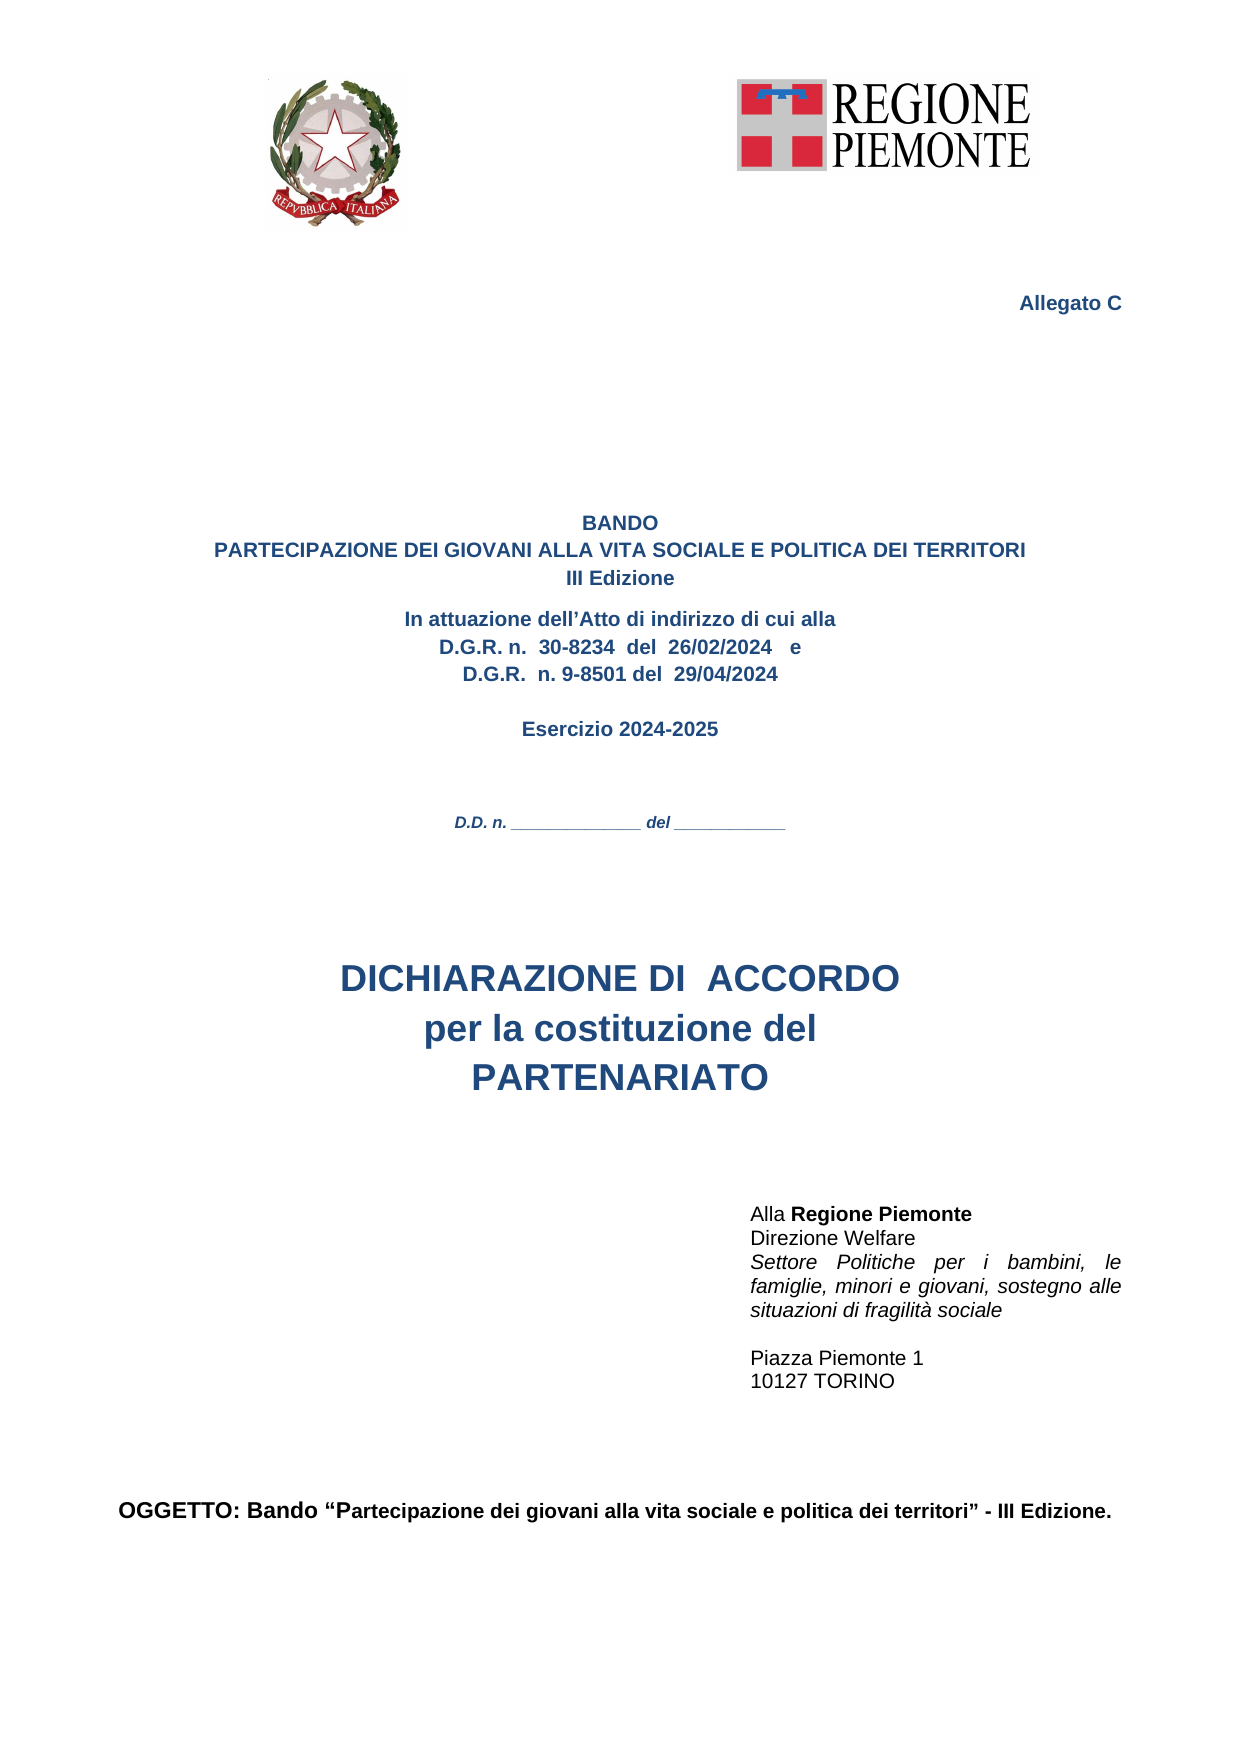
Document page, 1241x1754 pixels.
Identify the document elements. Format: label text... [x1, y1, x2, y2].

text PARTENARIATO [118, 1056, 1122, 1099]
text OGGETTO: Bando “Partecipazione dei giovani alla vita sociale e politica dei territori” - III Edizione. [118, 1497, 1122, 1523]
text Alla Regione Piemonte [750, 1202, 1122, 1226]
text D.G.R. n. 30-8234 del 26/02/2024 e [118, 634, 1122, 658]
picture [728, 74, 1039, 176]
text Piazza Piemonte 1 [750, 1345, 1122, 1369]
text Settore Politiche per i bambini, le famiglie, minori e giovani, sostegno alle situazioni di fragilità sociale [750, 1249, 1122, 1321]
text III Edizione [118, 566, 1122, 590]
text BANDO [118, 511, 1122, 535]
text 10127 TORINO [750, 1369, 1122, 1393]
picture [265, 73, 409, 233]
text DICHIARAZIONE DI ACCORDO [118, 956, 1122, 999]
text D.D. n. ______________ del ____________ [118, 813, 1122, 832]
text In attuazione dell’Atto di indirizzo di cui alla [118, 607, 1122, 631]
text Direzione Welfare [750, 1226, 1122, 1249]
text PARTECIPAZIONE DEI GIOVANI ALLA VITA SOCIALE E POLITICA DEI TERRITORI [118, 538, 1122, 562]
text Esercizio 2024-2025 [118, 717, 1122, 741]
text per la costituzione del [118, 1006, 1122, 1049]
text Allegato C [118, 291, 1122, 315]
text D.G.R. n. 9-8501 del 29/04/2024 [118, 662, 1122, 686]
